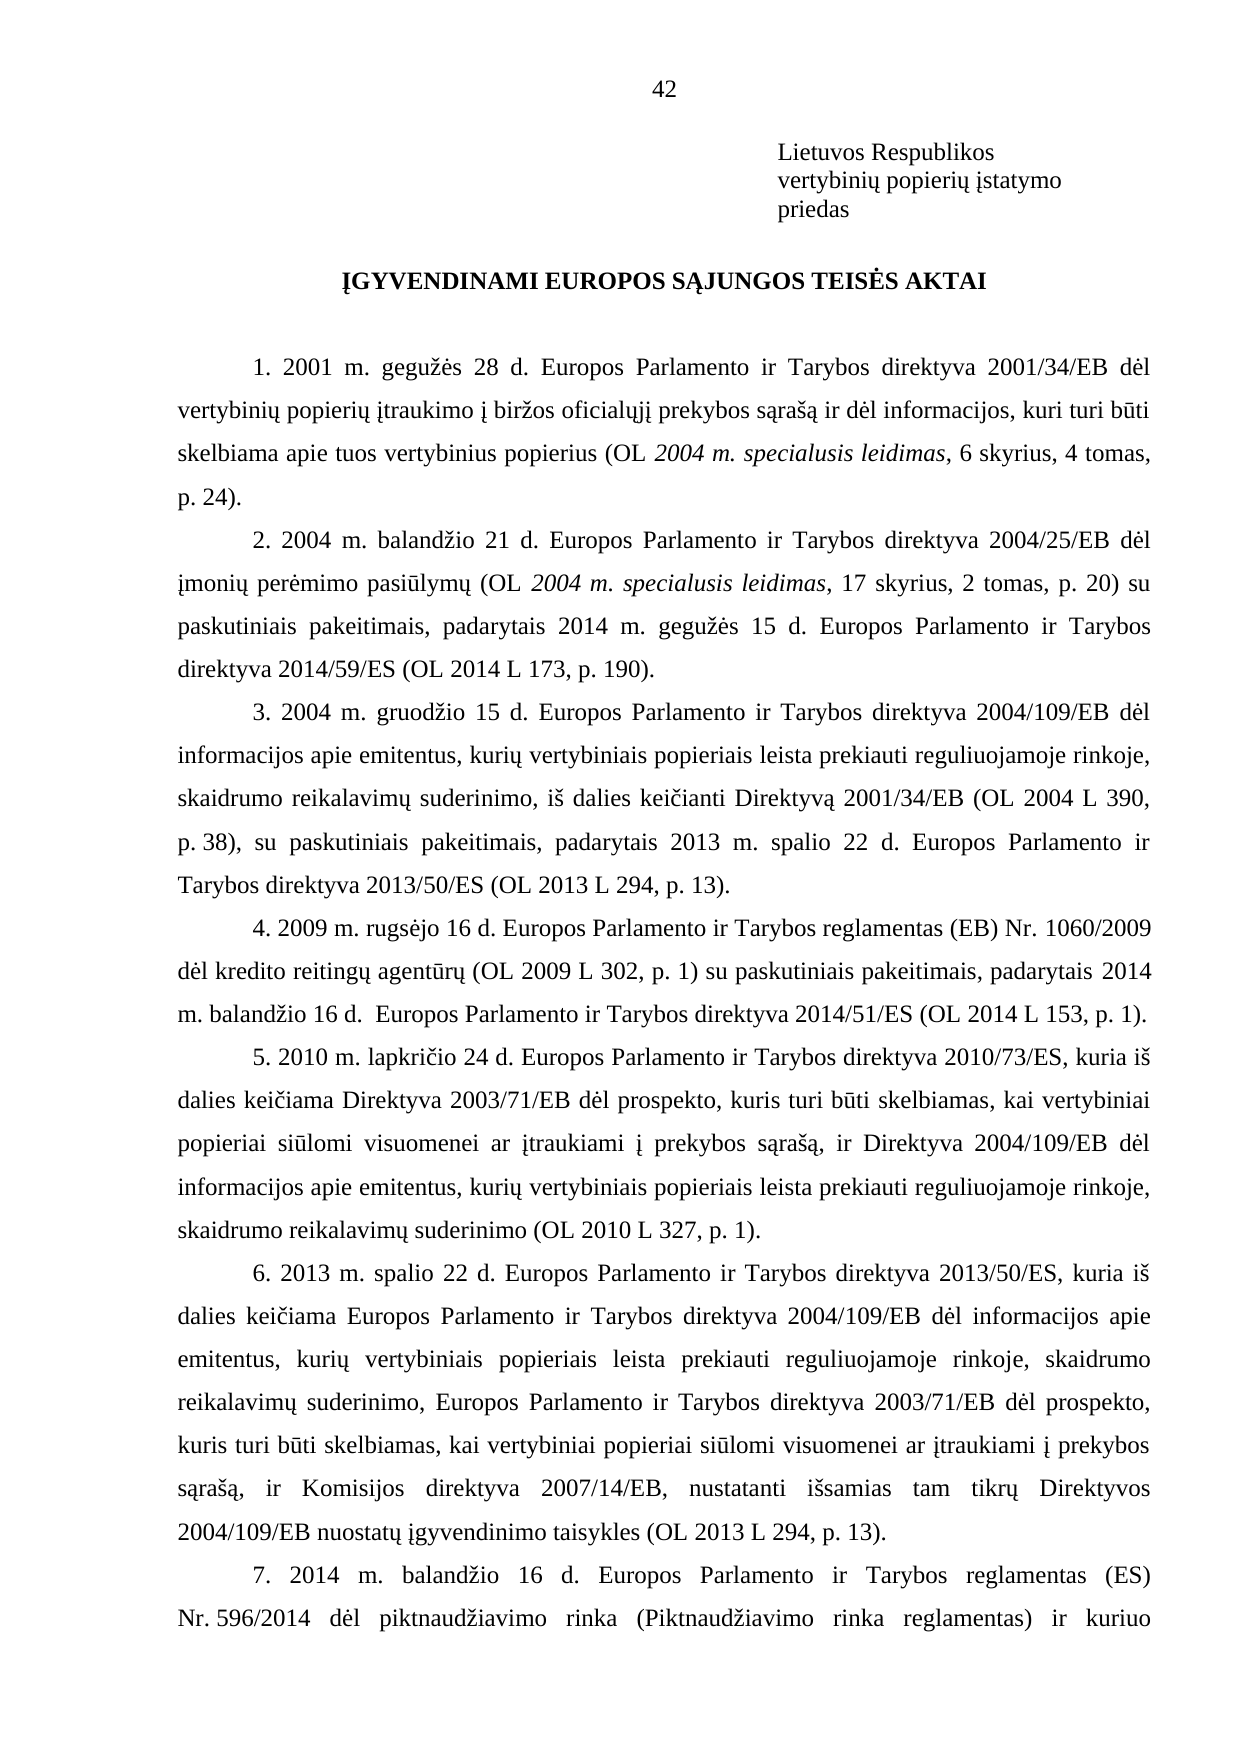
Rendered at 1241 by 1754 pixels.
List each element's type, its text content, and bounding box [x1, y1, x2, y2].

text vertybinių popierių įstatymo [177, 165, 1152, 194]
text priedas [177, 194, 1152, 223]
text 1. 2001 m. gegužės 28 d. Europos Parlamento ir Tarybos direktyva 2001/34/EB dėl vertybinių popierių įtraukimo į biržos oficialųjį prekybos sąrašą ir dėl informacijos, kuri turi būti skelbiama apie tuos vertybinius popierius (OL 2004 m. specialusis leidimas, 6 skyrius, 4 tomas, p. 24). [177, 352, 1152, 510]
text 5. 2010 m. lapkričio 24 d. Europos Parlamento ir Tarybos direktyva 2010/73/ES, kuria iš dalies keičiama Direktyva 2003/71/EB dėl prospekto, kuris turi būti skelbiamas, kai vertybiniai popieriai siūlomi visuomenei ar įtraukiami į prekybos sąrašą, ir Direktyva 2004/109/EB dėl informacijos apie emitentus, kurių vertybiniais popieriais leista prekiauti reguliuojamoje rinkoje, skaidrumo reikalavimų suderinimo (OL 2010 L 327, p. 1). [177, 1042, 1152, 1243]
text 3. 2004 m. gruodžio 15 d. Europos Parlamento ir Tarybos direktyva 2004/109/EB dėl informacijos apie emitentus, kurių vertybiniais popieriais leista prekiauti reguliuojamoje rinkoje, skaidrumo reikalavimų suderinimo, iš dalies keičianti Direktyvą 2001/34/EB (OL 2004 L 390, p. 38), su paskutiniais pakeitimais, padarytais 2013 m. spalio 22 d. Europos Parlamento ir Tarybos direktyva 2013/50/ES (OL 2013 L 294, p. 13). [177, 697, 1152, 898]
text Lietuvos Respublikos [177, 137, 1152, 165]
text 2. 2004 m. balandžio 21 d. Europos Parlamento ir Tarybos direktyva 2004/25/EB dėl įmonių perėmimo pasiūlymų (OL 2004 m. specialusis leidimas, 17 skyrius, 2 tomas, p. 20) su paskutiniais pakeitimais, padarytais 2014 m. gegužės 15 d. Europos Parlamento ir Tarybos direktyva 2014/59/ES (OL 2014 L 173, p. 190). [177, 525, 1152, 683]
text 7. 2014 m. balandžio 16 d. Europos Parlamento ir Tarybos reglamentas (ES) Nr. 596/2014 dėl piktnaudžiavimo rinka (Piktnaudžiavimo rinka reglamentas) ir kuriuo [177, 1560, 1152, 1632]
text ĮGYVENDINAMI EUROPOS SĄJUNGOS TEISĖS AKTAI [177, 266, 1152, 295]
text 6. 2013 m. spalio 22 d. Europos Parlamento ir Tarybos direktyva 2013/50/ES, kuria iš dalies keičiama Europos Parlamento ir Tarybos direktyva 2004/109/EB dėl informacijos apie emitentus, kurių vertybiniais popieriais leista prekiauti reguliuojamoje rinkoje, skaidrumo reikalavimų suderinimo, Europos Parlamento ir Tarybos direktyva 2003/71/EB dėl prospekto, kuris turi būti skelbiamas, kai vertybiniai popieriai siūlomi visuomenei ar įtraukiami į prekybos sąrašą, ir Komisijos direktyva 2007/14/EB, nustatanti išsamias tam tikrų Direktyvos 2004/109/EB nuostatų įgyvendinimo taisykles (OL 2013 L 294, p. 13). [177, 1258, 1152, 1545]
text 4. 2009 m. rugsėjo 16 d. Europos Parlamento ir Tarybos reglamentas (EB) Nr. 1060/2009 dėl kredito reitingų agentūrų (OL 2009 L 302, p. 1) su paskutiniais pakeitimais, padarytais 2014 m. balandžio 16 d. Europos Parlamento ir Tarybos direktyva 2014/51/ES (OL 2014 L 153, p. 1). [177, 913, 1152, 1028]
